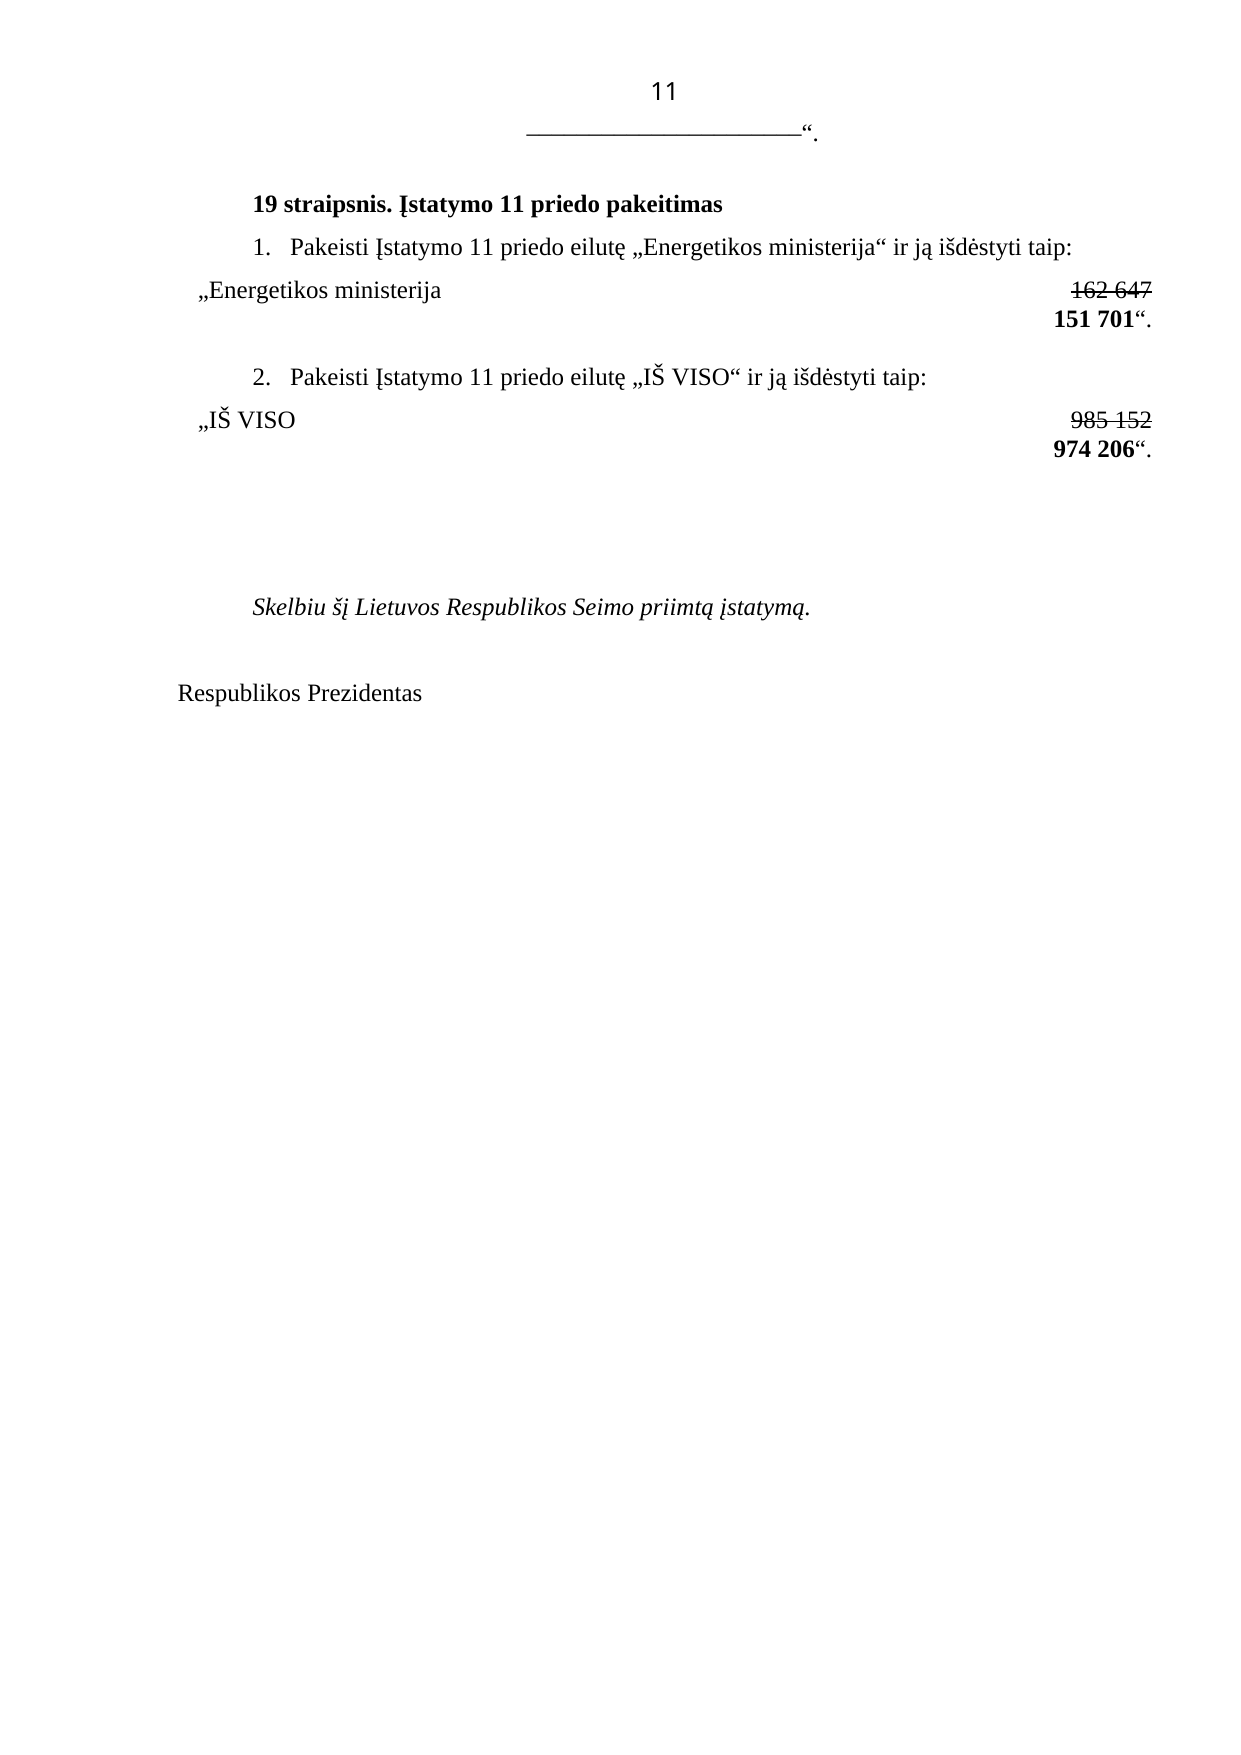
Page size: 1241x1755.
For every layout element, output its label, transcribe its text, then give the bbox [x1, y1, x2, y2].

table_cell ––––––––––––––––––––––“. [187, 118, 1158, 161]
text 2. Pakeisti Įstatymo 11 priedo eilutę „IŠ VISO“ ir ją išdėstyti taip: [252, 362, 1152, 391]
table_header 985 152 974 206“. [1001, 405, 1012, 462]
table_header „IŠ VISO [186, 405, 779, 462]
table_header 162 647 151 701“. [1001, 276, 1012, 333]
text 1. Pakeisti Įstatymo 11 priedo eilutę „Energetikos ministerija“ ir ją išdėstyti taip: [252, 232, 1152, 261]
text 19 straipsnis. Įstatymo 11 priedo pakeitimas [177, 189, 1152, 218]
table_header [779, 405, 790, 462]
table_header 162 647 151 701“. [1152, 276, 1163, 333]
table_header [989, 276, 1001, 333]
table_header [989, 405, 1001, 462]
table_header „Energetikos ministerija [186, 276, 779, 333]
table_header [779, 276, 790, 333]
text Respublikos Prezidentas [177, 678, 1152, 707]
table_header 985 152 974 206“. [1152, 405, 1163, 462]
text Skelbiu šį Lietuvos Respublikos Seimo priimtą įstatymą. [177, 592, 1152, 621]
